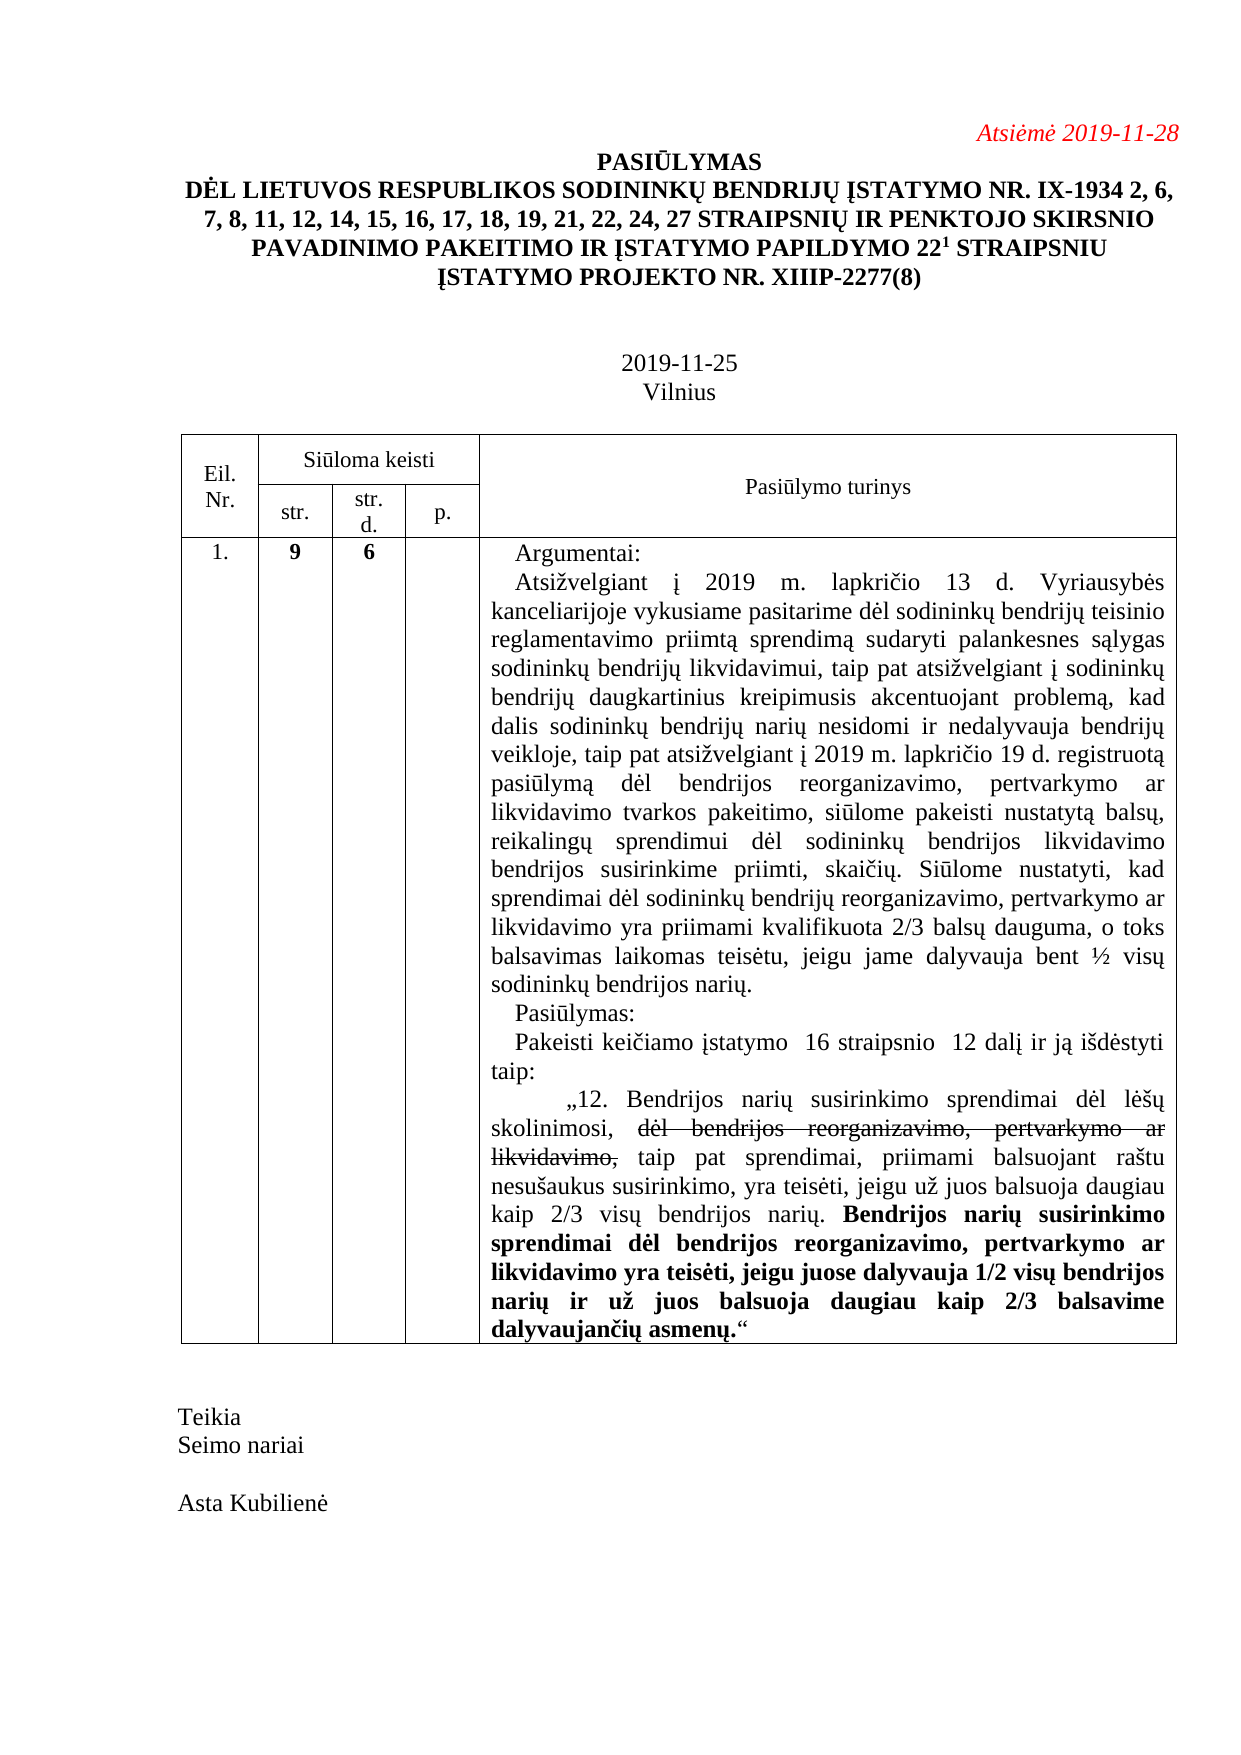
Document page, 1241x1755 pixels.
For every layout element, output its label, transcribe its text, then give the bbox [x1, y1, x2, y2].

table_header Siūloma keisti [259, 435, 479, 483]
table_header Pasiūlymo turinys [480, 435, 1176, 537]
table_cell str. [259, 485, 332, 537]
text PASIŪLYMAS [177, 147, 1181, 176]
text Vilnius [177, 377, 1181, 406]
text DĖL LIETUVOS RESPUBLIKOS SODININKŲ BENDRIJŲ ĮSTATYMO NR. IX-1934 2, 6, 7, 8, 11, 12, 14, 15, 16, 17, 18, 19, 21, 22, 24, 27 STRAIPSNIŲ IR PENKTOJO SKIRSNIO PAVADINIMO PAKEITIMO IR ĮSTATYMO PAPILDYMO 221 STRAIPSNIU [177, 176, 1181, 262]
text Atsiėmė 2019-11-28 [177, 118, 1181, 147]
table_cell 6 [333, 538, 405, 1343]
table_cell [406, 538, 479, 1343]
text ĮSTATYMO PROJEKTO NR. XIIIP-2277(8) [177, 262, 1181, 291]
table_cell 1. [182, 538, 258, 1343]
table_header Eil. Nr. [182, 435, 258, 537]
table_cell p. [406, 485, 479, 537]
table_cell Argumentai: Atsižvelgiant į 2019 m. lapkričio 13 d. Vyriausybės kanceliarijoje vykusiame pasitarime dėl sodininkų bendrijų teisinio reglamentavimo priimtą sprendimą sudaryti palankesnes sąlygas sodininkų bendrijų likvidavimui, taip pat atsižvelgiant į sodininkų bendrijų daugkartinius kreipimusis akcentuojant problemą, kad dalis sodininkų bendrijų narių nesidomi ir nedalyvauja bendrijų veikloje, taip pat atsižvelgiant į 2019 m. lapkričio 19 d. registruotą pasiūlymą dėl bendrijos reorganizavimo, pertvarkymo ar likvidavimo tvarkos pakeitimo, siūlome pakeisti nustatytą balsų, reikalingų sprendimui dėl sodininkų bendrijos likvidavimo bendrijos susirinkime priimti, skaičių. Siūlome nustatyti, kad sprendimai dėl sodininkų bendrijų reorganizavimo, pertvarkymo ar likvidavimo yra priimami kvalifikuota 2/3 balsų dauguma, o toks balsavimas laikomas teisėtu, jeigu jame dalyvauja bent ½ visų sodininkų bendrijos narių. Pasiūlymas: Pakeisti keičiamo įstatymo 16 straipsnio 12 dalį ir ją išdėstyti taip: „12. Bendrijos narių susirinkimo sprendimai dėl lėšų skolinimosi, dėl bendrijos reorganizavimo, pertvarkymo ar likvidavimo, taip pat sprendimai, priimami balsuojant raštu nesušaukus susirinkimo, yra teisėti, jeigu už juos balsuoja daugiau kaip 2/3 visų bendrijos narių. Bendrijos narių susirinkimo sprendimai dėl bendrijos reorganizavimo, pertvarkymo ar likvidavimo yra teisėti, jeigu juose dalyvauja 1/2 visų bendrijos narių ir už juos balsuoja daugiau kaip 2/3 balsavime dalyvaujančių asmenų.“ [480, 538, 1176, 1343]
table_cell 9 [259, 538, 332, 1343]
text Asta Kubilienė (Parašas) [177, 1488, 1181, 1546]
text Teikia [177, 1402, 1181, 1431]
text Seimo nariai [177, 1431, 1181, 1459]
text 2019-11-25 [177, 348, 1181, 377]
table_cell str. d. [333, 485, 405, 537]
